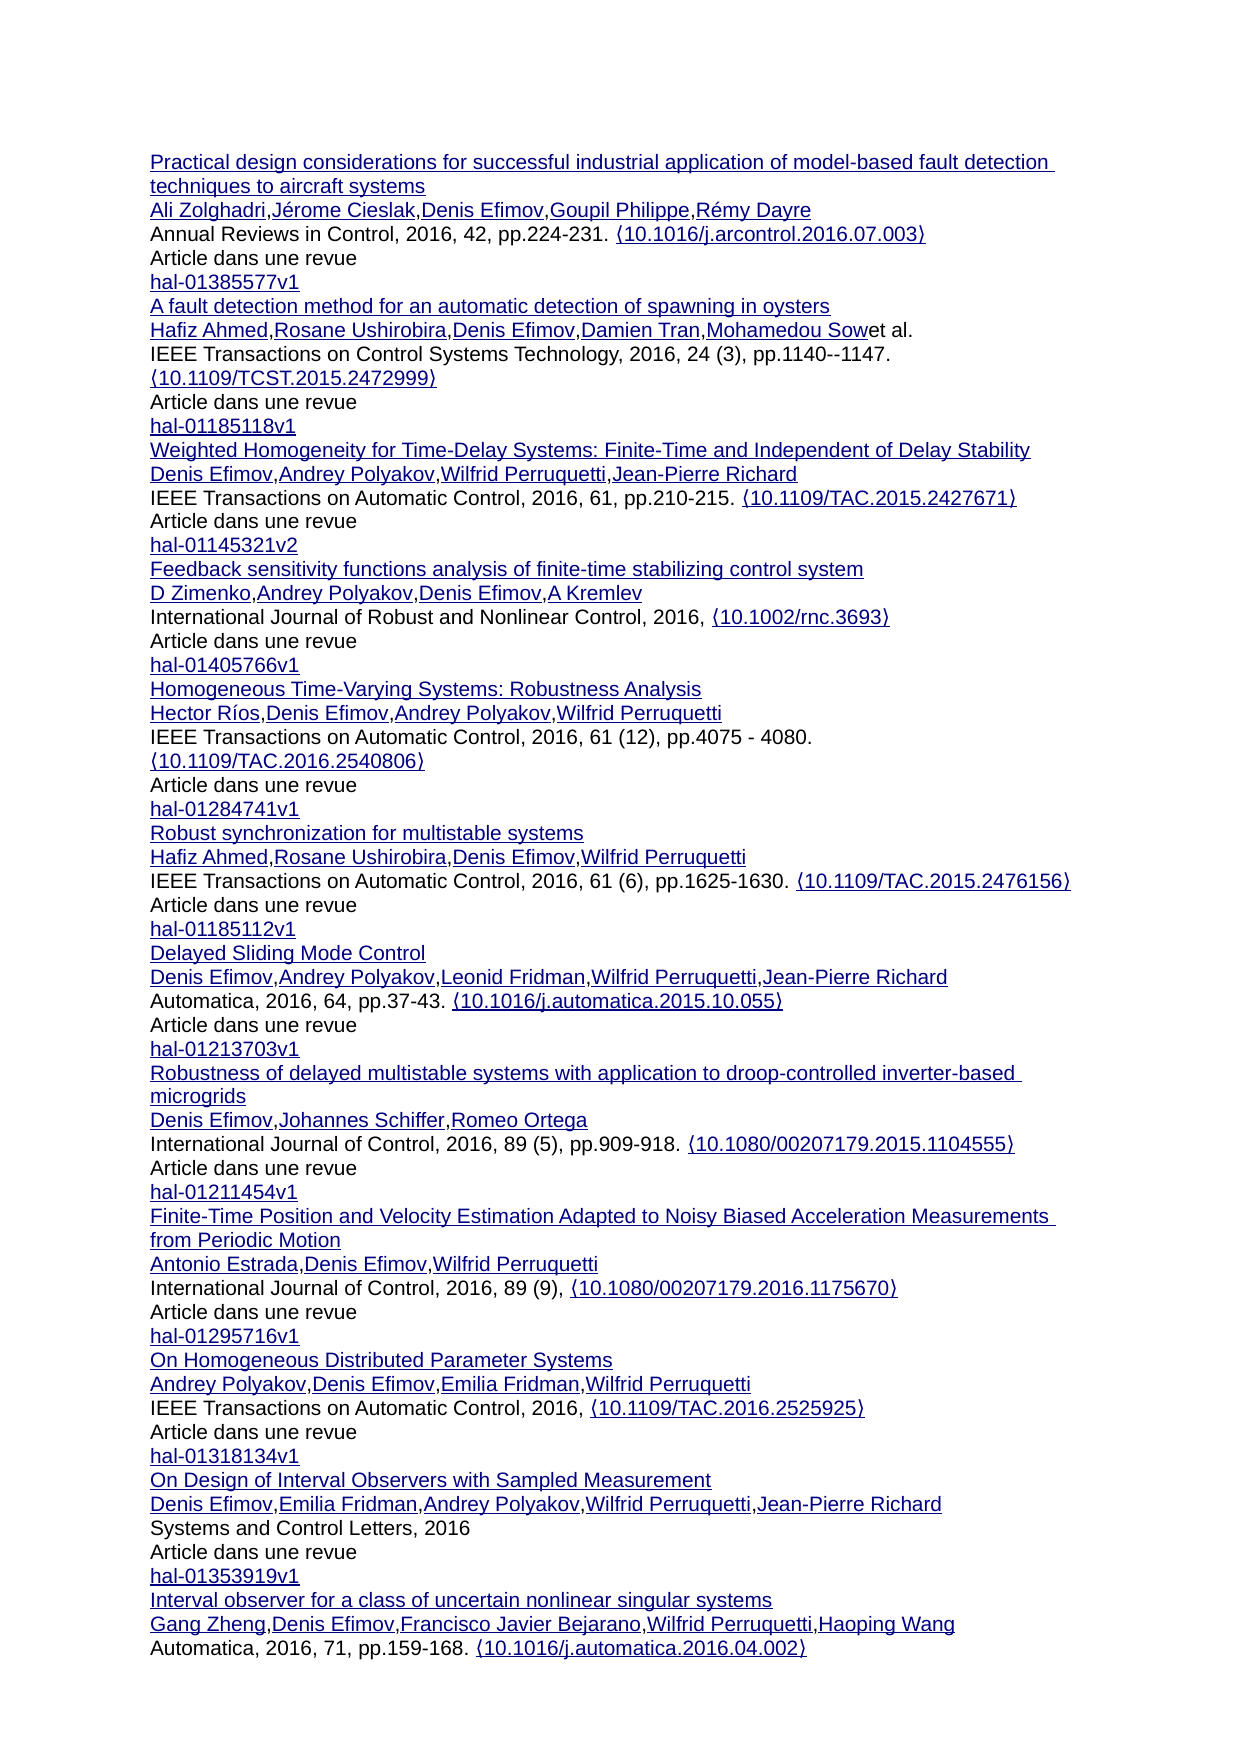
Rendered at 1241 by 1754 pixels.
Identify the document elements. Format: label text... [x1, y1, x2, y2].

table_cell Practical design considerations for successful industrial application of model-based fault detection techniques to aircraft systems Ali Zolghadri,Jérome Cieslak,Denis Efimov,Goupil Philippe,Rémy Dayre Annual Reviews in Control, 2016, 42, pp.224-231. ⟨10.1016/j.arcontrol.2016.07.003⟩ Article dans une revue hal-01385577v1 [150, 150, 1090, 294]
table_cell Robust synchronization for multistable systems Hafiz Ahmed,Rosane Ushirobira,Denis Efimov,Wilfrid Perruquetti IEEE Transactions on Automatic Control, 2016, 61 (6), pp.1625-1630. ⟨10.1109/TAC.2015.2476156⟩ Article dans une revue hal-01185112v1 [150, 821, 1090, 941]
table_cell On Homogeneous Distributed Parameter Systems Andrey Polyakov,Denis Efimov,Emilia Fridman,Wilfrid Perruquetti IEEE Transactions on Automatic Control, 2016, ⟨10.1109/TAC.2016.2525925⟩ Article dans une revue hal-01318134v1 [150, 1348, 1090, 1468]
table_cell Weighted Homogeneity for Time-Delay Systems: Finite-Time and Independent of Delay Stability Denis Efimov,Andrey Polyakov,Wilfrid Perruquetti,Jean-Pierre Richard IEEE Transactions on Automatic Control, 2016, 61, pp.210-215. ⟨10.1109/TAC.2015.2427671⟩ Article dans une revue hal-01145321v2 [150, 438, 1090, 557]
table_cell Robustness of delayed multistable systems with application to droop-controlled inverter-based microgrids Denis Efimov,Johannes Schiffer,Romeo Ortega International Journal of Control, 2016, 89 (5), pp.909-918. ⟨10.1080/00207179.2015.1104555⟩ Article dans une revue hal-01211454v1 [150, 1060, 1090, 1204]
table_cell Delayed Sliding Mode Control Denis Efimov,Andrey Polyakov,Leonid Fridman,Wilfrid Perruquetti,Jean-Pierre Richard Automatica, 2016, 64, pp.37-43. ⟨10.1016/j.automatica.2015.10.055⟩ Article dans une revue hal-01213703v1 [150, 941, 1090, 1060]
table_cell Finite-Time Position and Velocity Estimation Adapted to Noisy Biased Acceleration Measurements from Periodic Motion Antonio Estrada,Denis Efimov,Wilfrid Perruquetti International Journal of Control, 2016, 89 (9), ⟨10.1080/00207179.2016.1175670⟩ Article dans une revue hal-01295716v1 [150, 1204, 1090, 1348]
table_cell Interval observer for a class of uncertain nonlinear singular systems Gang Zheng,Denis Efimov,Francisco Javier Bejarano,Wilfrid Perruquetti,Haoping Wang Automatica, 2016, 71, pp.159-168. ⟨10.1016/j.automatica.2016.04.002⟩ [150, 1588, 1090, 1659]
table_cell A fault detection method for an automatic detection of spawning in oysters Hafiz Ahmed,Rosane Ushirobira,Denis Efimov,Damien Tran,Mohamedou Sowet al. IEEE Transactions on Control Systems Technology, 2016, 24 (3), pp.1140--1147. ⟨10.1109/TCST.2015.2472999⟩ Article dans une revue hal-01185118v1 [150, 294, 1090, 437]
table_cell Feedback sensitivity functions analysis of finite-time stabilizing control system D Zimenko,Andrey Polyakov,Denis Efimov,A Kremlev International Journal of Robust and Nonlinear Control, 2016, ⟨10.1002/rnc.3693⟩ Article dans une revue hal-01405766v1 [150, 557, 1090, 677]
table_cell Homogeneous Time-Varying Systems: Robustness Analysis Hector Ríos,Denis Efimov,Andrey Polyakov,Wilfrid Perruquetti IEEE Transactions on Automatic Control, 2016, 61 (12), pp.4075 - 4080. ⟨10.1109/TAC.2016.2540806⟩ Article dans une revue hal-01284741v1 [150, 677, 1090, 821]
table_cell On Design of Interval Observers with Sampled Measurement Denis Efimov,Emilia Fridman,Andrey Polyakov,Wilfrid Perruquetti,Jean-Pierre Richard Systems and Control Letters, 2016 Article dans une revue hal-01353919v1 [150, 1468, 1090, 1587]
